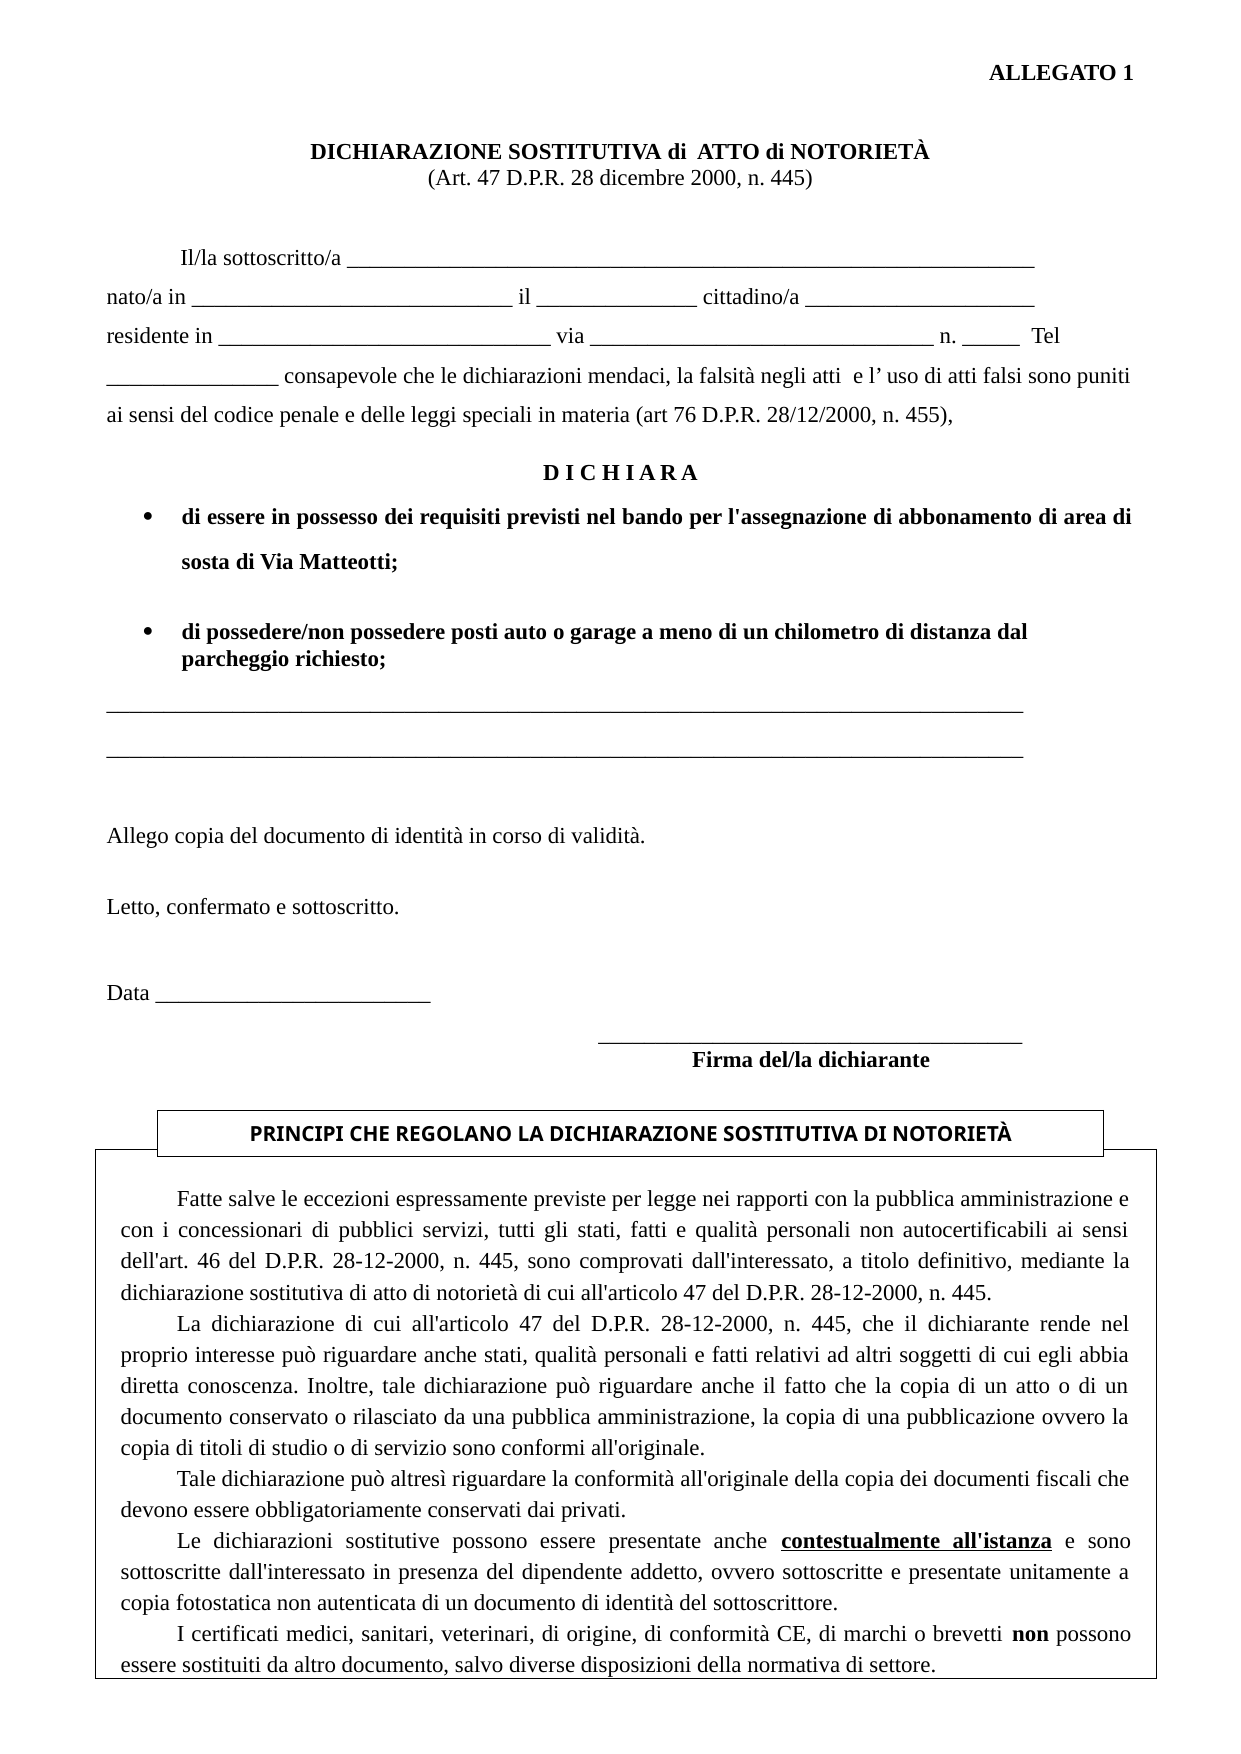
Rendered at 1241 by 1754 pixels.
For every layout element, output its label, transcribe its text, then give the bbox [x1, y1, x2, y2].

list di essere in possesso dei requisiti previsti nel bando per l'assegnazione di abbonamento di area di sosta di Via Matteotti; [144, 485, 1134, 574]
text d i c h i a r a [106, 441, 1134, 485]
text Il/la sottoscritto/a ____________________________________________________________ [106, 243, 1134, 270]
text (Art. 47 D.P.R. 28 dicembre 2000, n. 445) [106, 164, 1134, 191]
text residente in _____________________________ via ______________________________ n. _____ Tel _______________ consapevole che le dichiarazioni mendaci, la falsità negli atti e l’ uso di atti falsi sono puniti ai sensi del codice penale e delle leggi speciali in materia (art 76 D.P.R. 28/12/2000, n. 455), [106, 322, 1134, 428]
text _____________________________________ [106, 1020, 1134, 1046]
table_header Fatte salve le eccezioni espressamente previste per legge nei rapporti con la pubblica amministrazione e con i concessionari di pubblici servizi, tutti gli stati, fatti e qualità personali non autocertificabili ai sensi dell'art. 46 del D.P.R. 28-12-2000, n. 445, sono comprovati dall'interessato, a titolo definitivo, mediante la dichiarazione sostitutiva di atto di notorietà di cui all'articolo 47 del D.P.R. 28-12-2000, n. 445. La dichiarazione di cui all'articolo 47 del D.P.R. 28-12-2000, n. 445, che il dichiarante rende nel proprio interesse può riguardare anche stati, qualità personali e fatti relativi ad altri soggetti di cui egli abbia diretta conoscenza. Inoltre, tale dichiarazione può riguardare anche il fatto che la copia di un atto o di un documento conservato o rilasciato da una pubblica amministrazione, la copia di una pubblicazione ovvero la copia di titoli di studio o di servizio sono conformi all'originale. Tale dichiarazione può altresì riguardare la conformità all'originale della copia dei documenti fiscali che devono essere obbligatoriamente conservati dai privati. Le dichiarazioni sostitutive possono essere presentate anche contestualmente all'istanza e sono sottoscritte dall'interessato in presenza del dipendente addetto, ovvero sottoscritte e presentate unitamente a copia fotostatica non autenticata di un documento di identità del sottoscrittore. I certificati medici, sanitari, veterinari, di origine, di conformità CE, di marchi o brevetti non possono essere sostituiti da altro documento, salvo diverse disposizioni della normativa di settore. [96, 1150, 1156, 1677]
text ________________________________________________________________________________ [106, 716, 1134, 760]
text ALLEGATO 1 [106, 59, 1134, 85]
text Firma del/la dichiarante [106, 1046, 1134, 1072]
text Allego copia del documento di identità in corso di validità. [106, 804, 1134, 849]
text Data ________________________ [106, 978, 1134, 1005]
subtitle PRINCIPI CHE REGOLANO LA DICHIARAZIONE SOSTITUTIVA DI NOTORIETÀ [173, 1119, 1088, 1147]
text nato/a in ____________________________ il ______________ cittadino/a ____________________ [106, 283, 1134, 309]
list di possedere/non possedere posti auto o garage a meno di un chilometro di distanza dal parcheggio richiesto; [144, 618, 1134, 671]
text Dichiarazione sostitutiva di ATTO di NOTORIETÀ [106, 138, 1134, 164]
text ________________________________________________________________________________ [106, 671, 1134, 716]
text Letto, confermato e sottoscritto. [106, 875, 1134, 919]
